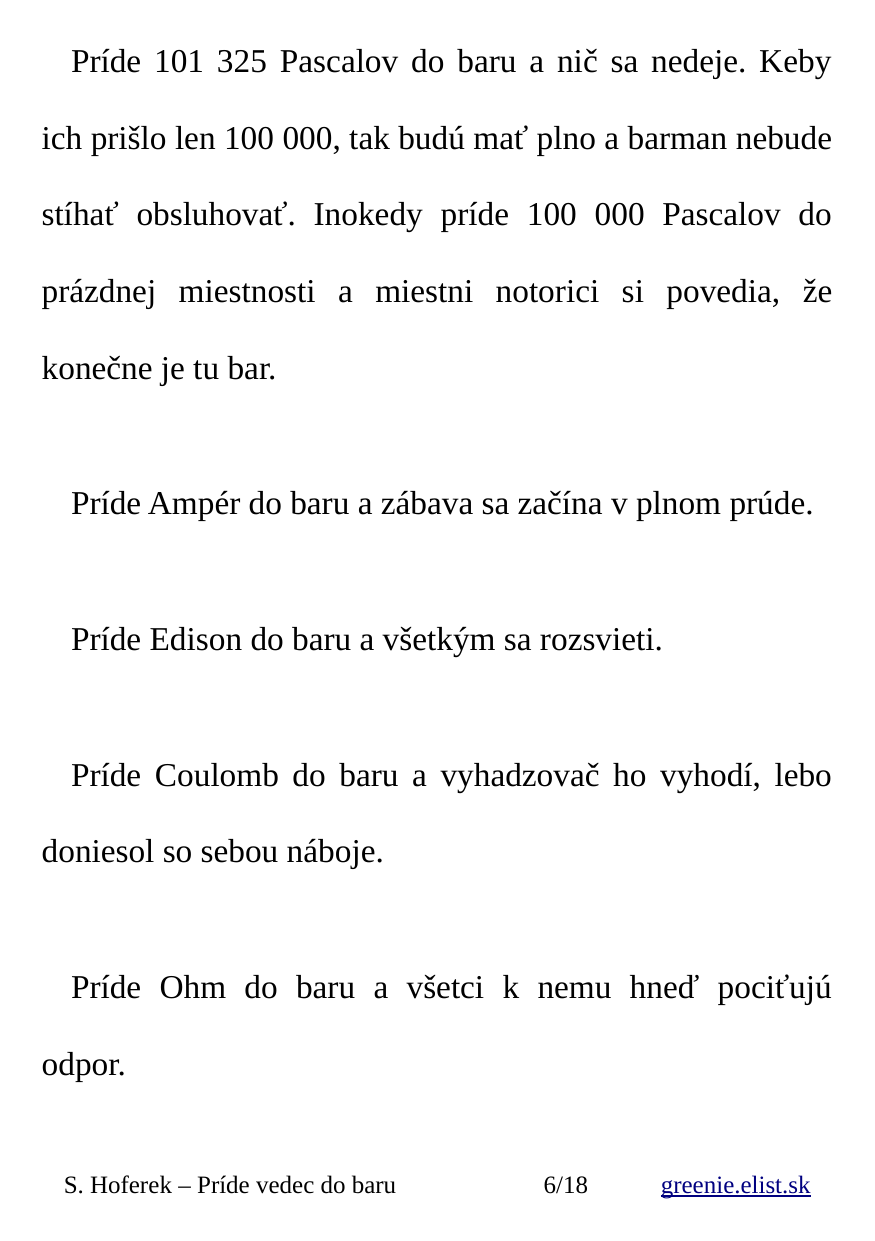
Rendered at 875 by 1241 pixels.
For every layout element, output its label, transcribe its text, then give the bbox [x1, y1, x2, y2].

text Príde Coulomb do baru a vyhadzovač ho vyhodí, lebo doniesol so sebou náboje. [41, 755, 833, 870]
text Príde Edison do baru a všetkým sa rozsvieti. [41, 619, 833, 658]
text Príde Ampér do baru a zábava sa začína v plnom prúde. [41, 484, 833, 522]
text Príde Ohm do baru a všetci k nemu hneď pociťujú odpor. [41, 967, 833, 1082]
text Príde 101 325 Pascalov do baru a nič sa nedeje. Keby ich prišlo len 100 000, tak budú mať plno a barman nebude stíhať obsluhovať. Inokedy príde 100 000 Pascalov do prázdnej miestnosti a miestni notorici si povedia, že konečne je tu bar. [41, 41, 833, 386]
